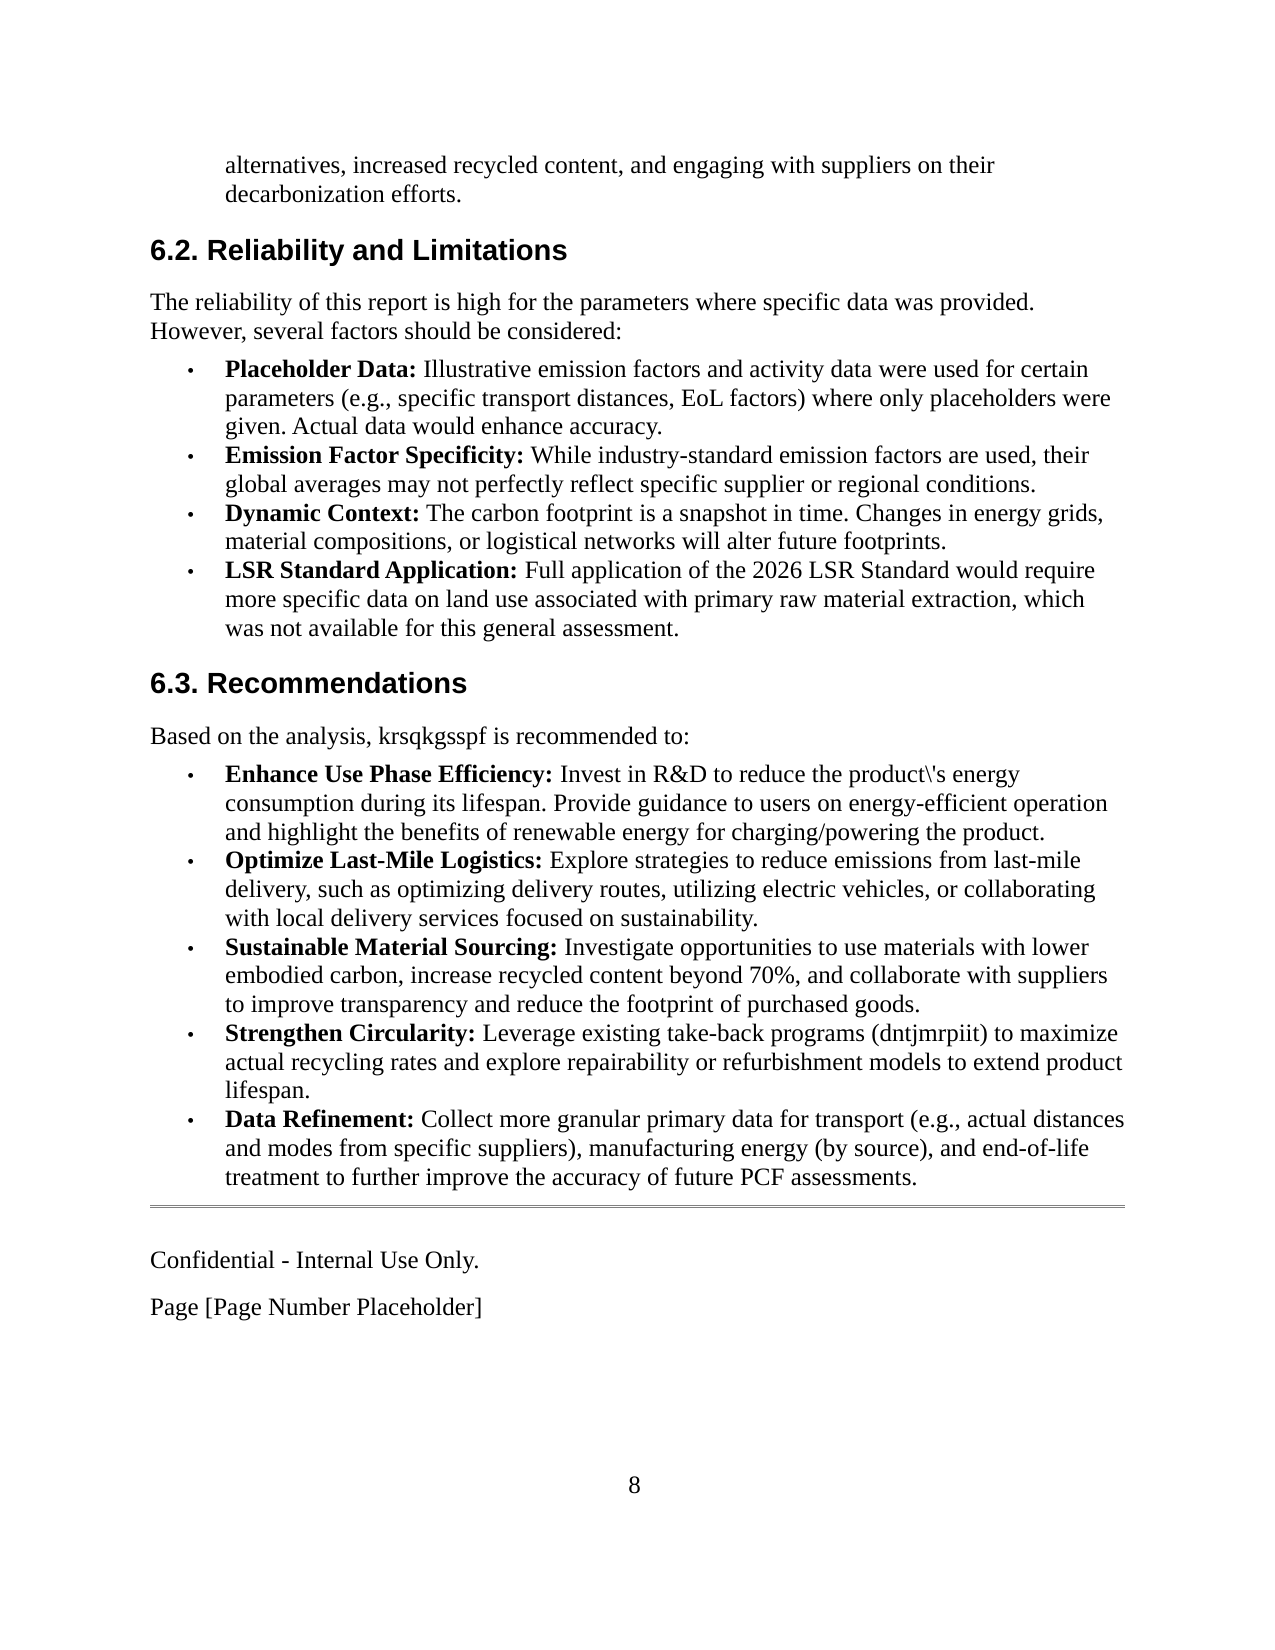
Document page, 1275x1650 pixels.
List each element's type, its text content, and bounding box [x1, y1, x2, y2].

text Page [Page Number Placeholder] [150, 1292, 1125, 1321]
list Data Refinement: Collect more granular primary data for transport (e.g., actual distances and modes from specific suppliers), manufacturing energy (by source), and end-of-life treatment to further improve the accuracy of future PCF assessments. [187, 1104, 1125, 1190]
list Dynamic Context: The carbon footprint is a snapshot in time. Changes in energy grids, material compositions, or logistical networks will alter future footprints. [187, 498, 1125, 555]
text Based on the analysis, krsqkgsspf is recommended to: [150, 721, 1125, 750]
list LSR Standard Application: Full application of the 2026 LSR Standard would require more specific data on land use associated with primary raw material extraction, which was not available for this general assessment. [187, 555, 1125, 641]
list Emission Factor Specificity: While industry-standard emission factors are used, their global averages may not perfectly reflect specific supplier or regional conditions. [187, 440, 1125, 498]
subtitle 6.3. Recommendations [150, 666, 1125, 700]
text Confidential - Internal Use Only. [150, 1246, 1125, 1274]
list Enhance Use Phase Efficiency: Invest in R&D to reduce the product\'s energy consumption during its lifespan. Provide guidance to users on energy-efficient operation and highlight the benefits of renewable energy for charging/powering the product. [187, 759, 1125, 845]
list Strengthen Circularity: Leverage existing take-back programs (dntjmrpiit) to maximize actual recycling rates and explore repairability or refurbishment models to extend product lifespan. [187, 1018, 1125, 1104]
list alternatives, increased recycled content, and engaging with suppliers on their decarbonization efforts. [187, 150, 1125, 207]
list Sustainable Material Sourcing: Investigate opportunities to use materials with lower embodied carbon, increase recycled content beyond 70%, and collaborate with suppliers to improve transparency and reduce the footprint of purchased goods. [187, 932, 1125, 1018]
list Placeholder Data: Illustrative emission factors and activity data were used for certain parameters (e.g., specific transport distances, EoL factors) where only placeholders were given. Actual data would enhance accuracy. [187, 354, 1125, 440]
list Optimize Last-Mile Logistics: Explore strategies to reduce emissions from last-mile delivery, such as optimizing delivery routes, utilizing electric vehicles, or collaborating with local delivery services focused on sustainability. [187, 845, 1125, 932]
subtitle 6.2. Reliability and Limitations [150, 232, 1125, 266]
text The reliability of this report is high for the parameters where specific data was provided. However, several factors should be considered: [150, 287, 1125, 345]
